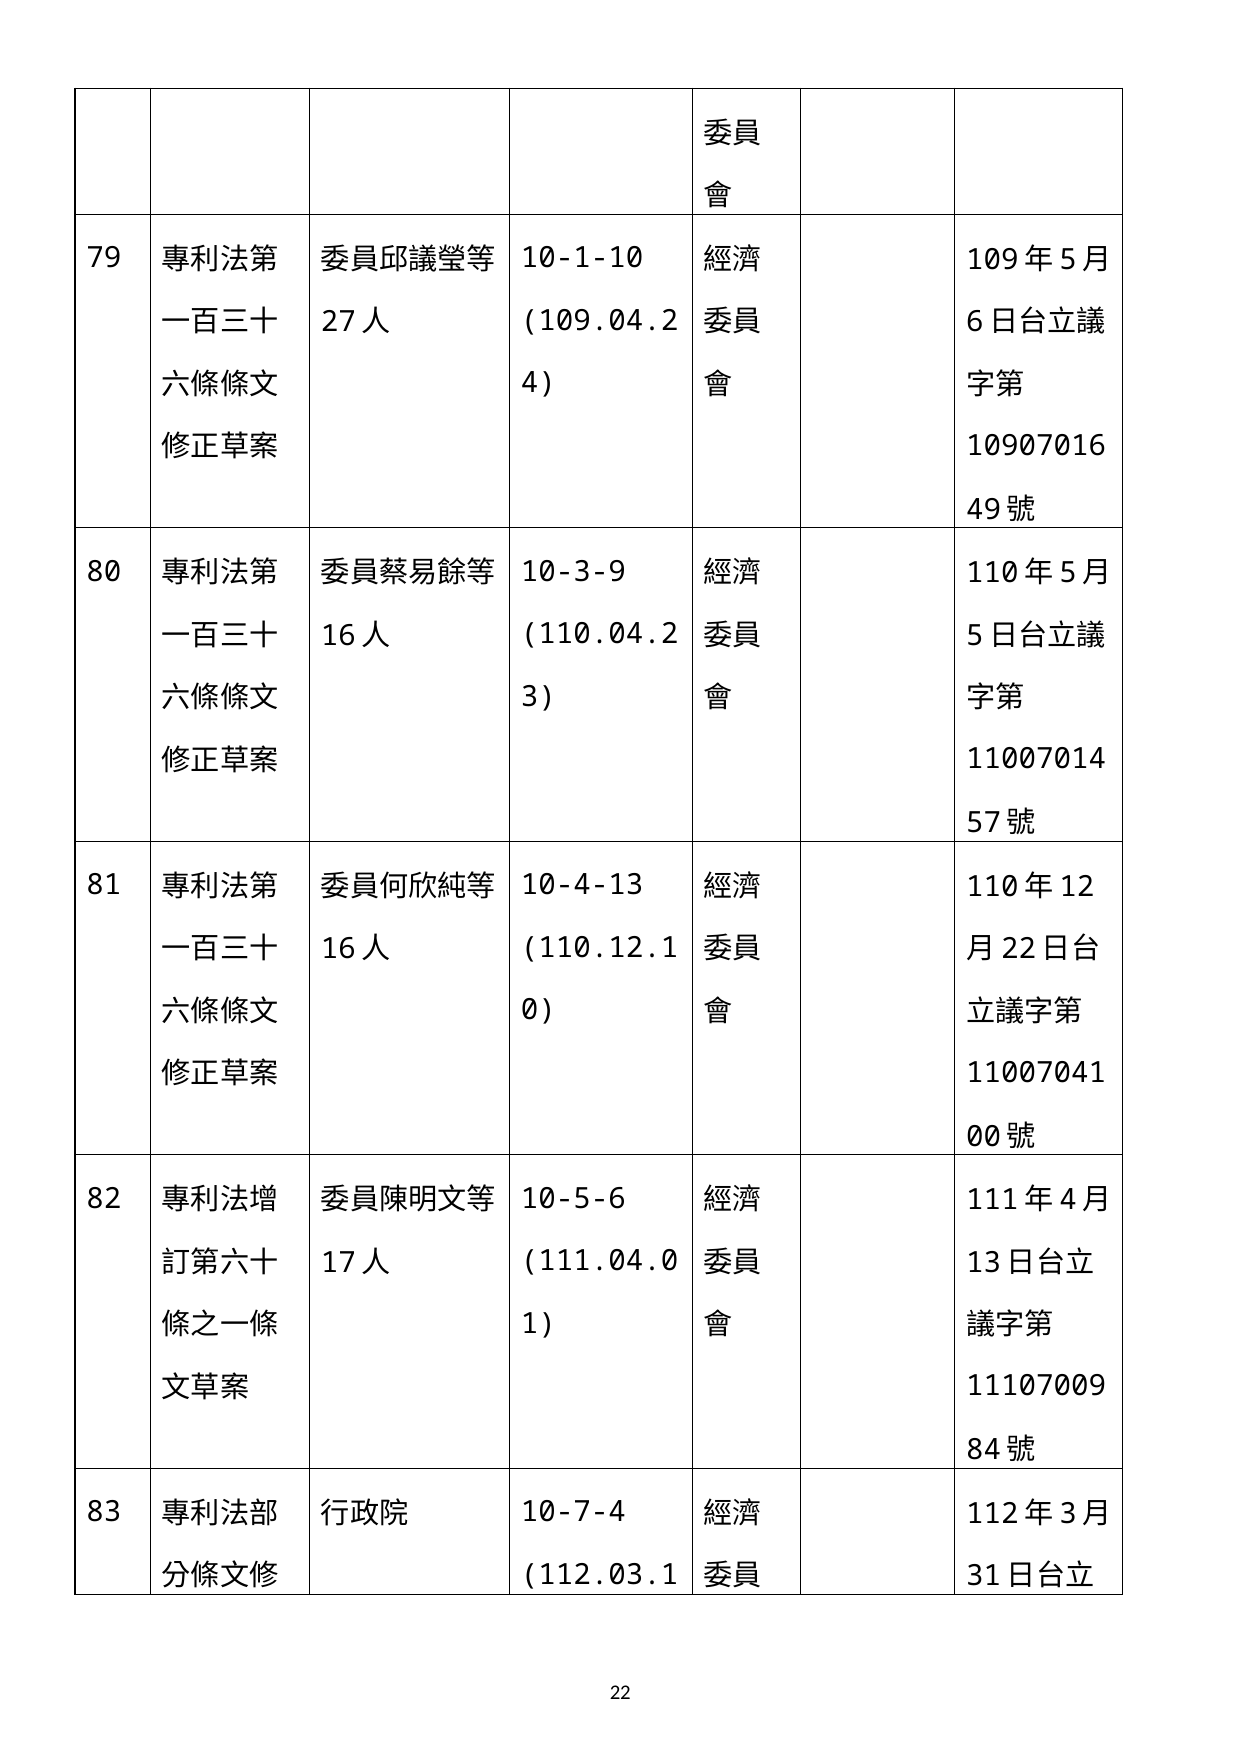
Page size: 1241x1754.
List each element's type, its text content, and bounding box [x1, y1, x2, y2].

table_cell 10-4-13 (110.12.10) [510, 842, 692, 1154]
table_cell [955, 89, 1122, 214]
table_cell [310, 89, 509, 214]
table_cell 109年5月6日台立議字第1090701649號 [955, 215, 1122, 527]
table_cell [801, 1469, 954, 1594]
table_cell 10-7-4 (112.03.1 [510, 1469, 692, 1594]
table_cell [801, 842, 954, 1154]
table_cell 10-1-10 (109.04.24) [510, 215, 692, 527]
table_cell 83 [76, 1469, 150, 1594]
table_cell [510, 89, 692, 214]
table_cell [76, 89, 150, 214]
table_cell [801, 89, 954, 214]
table_cell 經濟委員會 [693, 842, 800, 1154]
table_cell 委員邱議瑩等27人 [310, 215, 509, 527]
table_cell 專利法增訂第六十條之一條文草案 [151, 1155, 309, 1468]
table_cell 111年4月13日台立議字第1110700984號 [955, 1155, 1122, 1468]
table_cell [801, 215, 954, 527]
table_cell 委員陳明文等17人 [310, 1155, 509, 1468]
table_cell [151, 89, 309, 214]
table_cell 10-3-9 (110.04.23) [510, 528, 692, 841]
table_cell 專利法第一百三十六條條文修正草案 [151, 215, 309, 527]
table_cell 經濟委員會 [693, 215, 800, 527]
table_cell 行政院 [310, 1469, 509, 1594]
table_cell 110年5月5日台立議字第1100701457號 [955, 528, 1122, 841]
table_cell 10-5-6 (111.04.01) [510, 1155, 692, 1468]
table_cell 82 [76, 1155, 150, 1468]
table_cell 委員會 [693, 89, 800, 214]
table_cell 經濟委員 [693, 1469, 800, 1594]
table_cell 專利法第一百三十六條條文修正草案 [151, 528, 309, 841]
table_cell [801, 528, 954, 841]
table_cell 110年12月22日台立議字第1100704100號 [955, 842, 1122, 1154]
table_cell 81 [76, 842, 150, 1154]
table_cell 80 [76, 528, 150, 841]
table_cell 專利法部分條文修 [151, 1469, 309, 1594]
table_cell [801, 1155, 954, 1468]
table_cell 委員何欣純等16人 [310, 842, 509, 1154]
table_cell 經濟委員會 [693, 1155, 800, 1468]
table_cell 委員蔡易餘等16人 [310, 528, 509, 841]
table_cell 112年3月31日台立 [955, 1469, 1122, 1594]
table_cell 79 [76, 215, 150, 527]
table_cell 專利法第一百三十六條條文修正草案 [151, 842, 309, 1154]
table_cell 經濟委員會 [693, 528, 800, 841]
